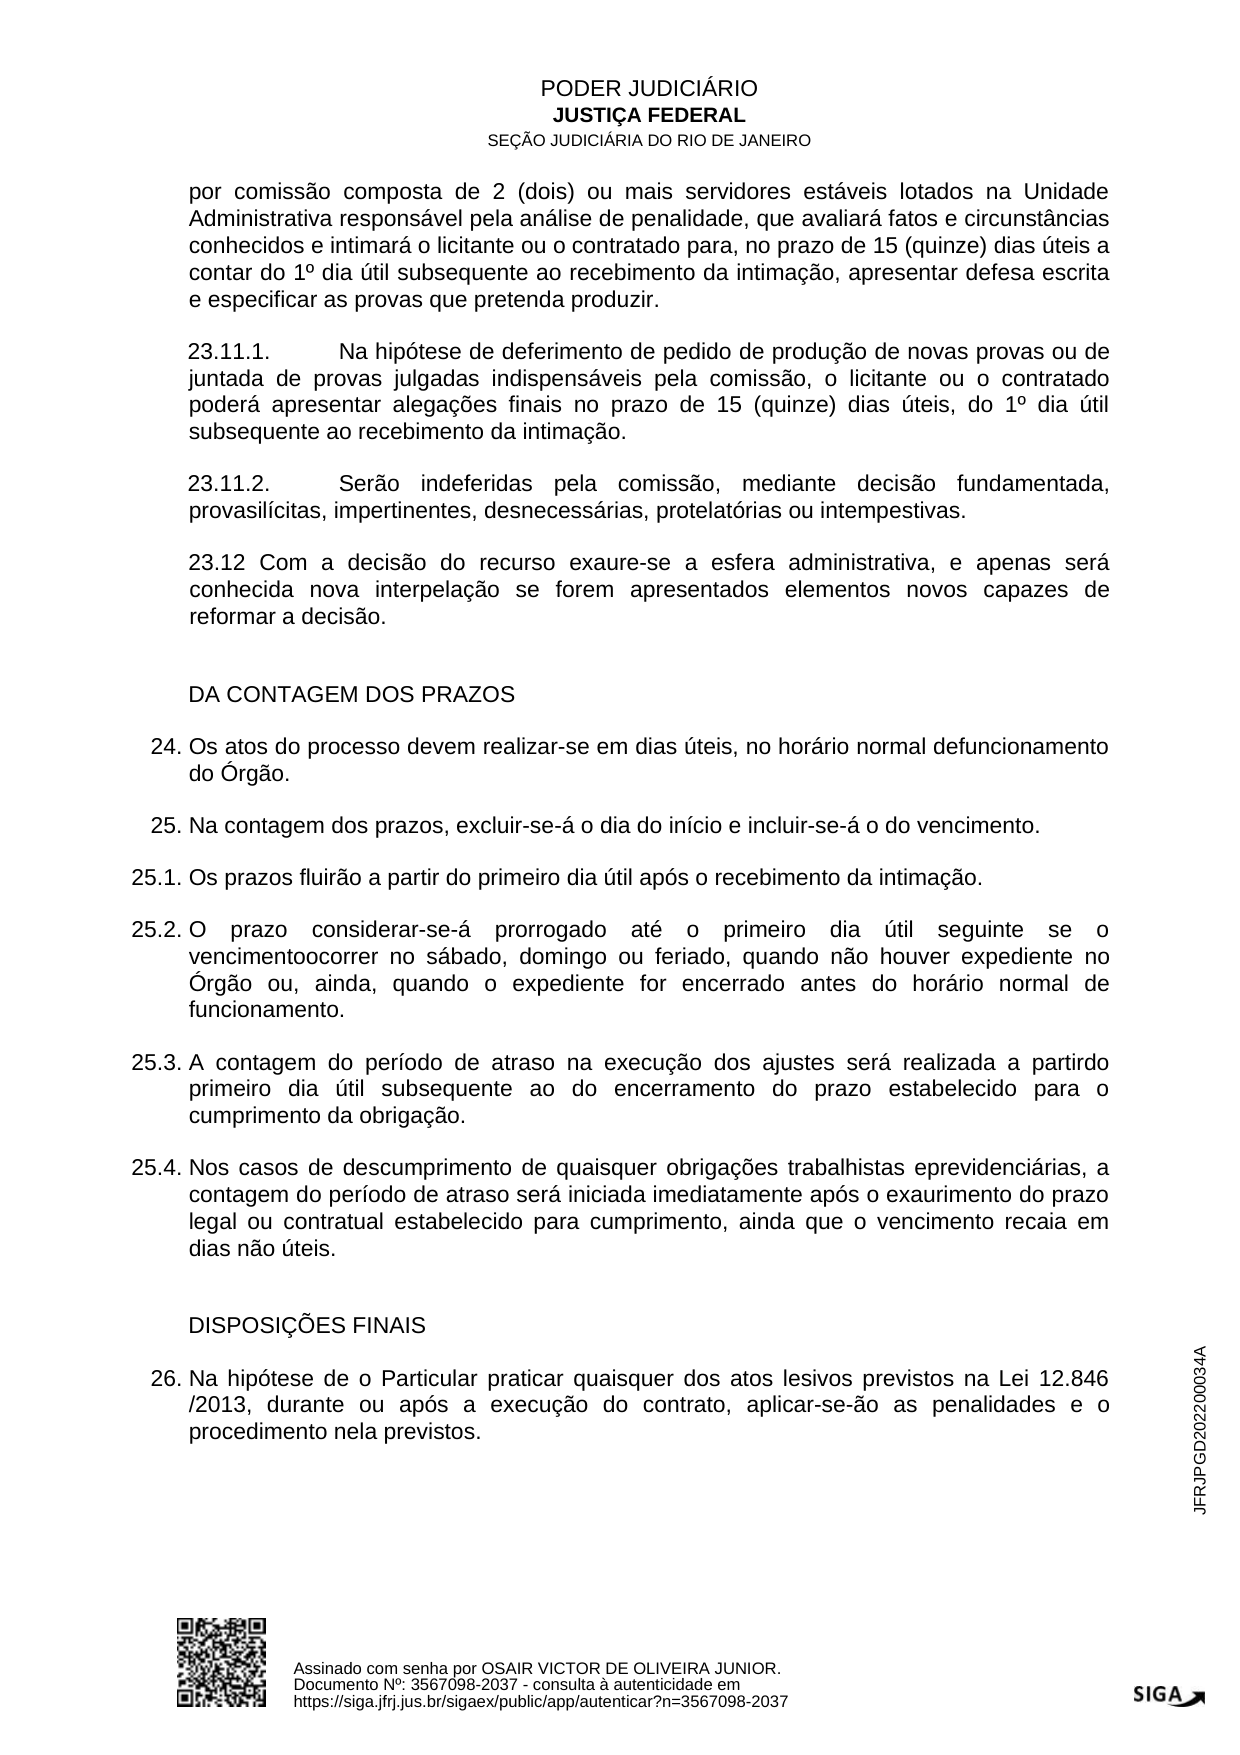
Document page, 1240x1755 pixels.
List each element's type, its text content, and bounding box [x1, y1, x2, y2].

list Nos casos de descumprimento de quaisquer obrigações trabalhistas eprevidenciárias, a contagem do período de atraso será iniciada imediatamente após o exaurimento do prazo legal ou contratual estabelecido para cumprimento, ainda que o vencimento recaia em dias não úteis. [131, 1154, 1111, 1261]
list Na contagem dos prazos, excluir-se-á o dia do início e incluir-se-á o do vencimento. [150, 812, 1111, 838]
list A contagem do período de atraso na execução dos ajustes será realizada a partirdo primeiro dia útil subsequente ao do encerramento do prazo estabelecido para o cumprimento da obrigação. [131, 1048, 1111, 1129]
list Na hipótese de o Particular praticar quaisquer dos atos lesivos previstos na Lei 12.846 /2013, durante ou após a execução do contrato, aplicar-se-ão as penalidades e o procedimento nela previstos. [150, 1364, 1111, 1445]
text DISPOSIÇÕES FINAIS [188, 1312, 1111, 1339]
list Na hipótese de deferimento de pedido de produção de novas provas ou de juntada de provas julgadas indispensáveis pela comissão, o licitante ou o contratado poderá apresentar alegações finais no prazo de 15 (quinze) dias úteis, do 1º dia útil subsequente ao recebimento da intimação. [187, 338, 1111, 445]
text DA CONTAGEM DOS PRAZOS [188, 681, 1111, 707]
list por comissão composta de 2 (dois) ou mais servidores estáveis lotados na Unidade Administrativa responsável pela análise de penalidade, que avaliará fatos e circunstâncias conhecidos e intimará o licitante ou o contratado para, no prazo de 15 (quinze) dias úteis a contar do 1º dia útil subsequente ao recebimento da intimação, apresentar defesa escrita e especificar as provas que pretenda produzir. [187, 178, 1111, 312]
list Serão indeferidas pela comissão, mediante decisão fundamentada, provasilícitas, impertinentes, desnecessárias, protelatórias ou intempestivas. [187, 470, 1111, 524]
list O prazo considerar-se-á prorrogado até o primeiro dia útil seguinte se o vencimentoocorrer no sábado, domingo ou feriado, quando não houver expediente no Órgão ou, ainda, quando o expediente for encerrado antes do horário normal de funcionamento. [131, 916, 1111, 1023]
text 23.12 Com a decisão do recurso exaure-se a esfera administrativa, e apenas será conhecida nova interpelação se forem apresentados elementos novos capazes de reformar a decisão. [188, 549, 1111, 629]
list Os prazos fluirão a partir do primeiro dia útil após o recebimento da intimação. [131, 864, 1111, 890]
list Os atos do processo devem realizar-se em dias úteis, no horário normal defuncionamento do Órgão. [150, 733, 1111, 786]
